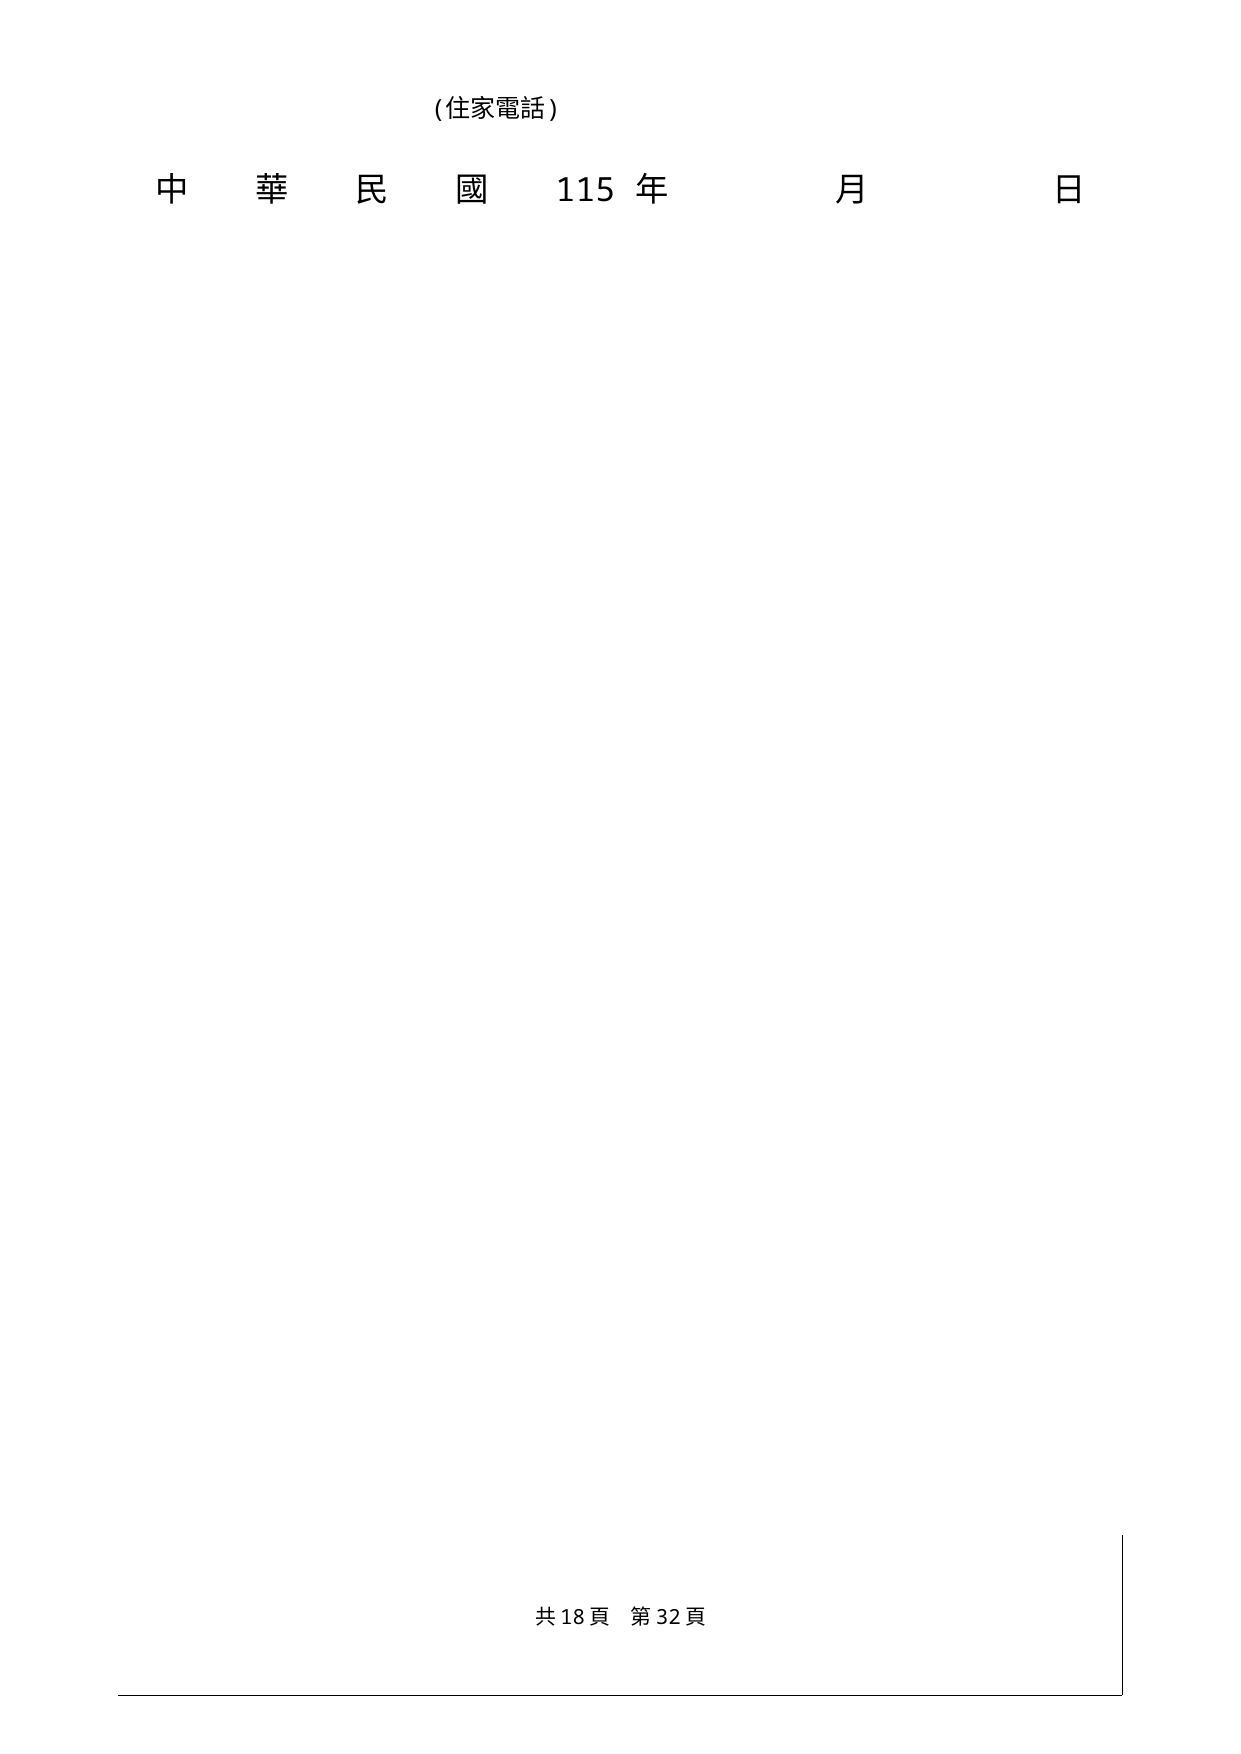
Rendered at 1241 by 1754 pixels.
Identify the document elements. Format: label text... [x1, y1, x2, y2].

text (住家電話) [431, 89, 1122, 125]
text 中 華 民 國 115 年 月 日 [118, 162, 1122, 211]
